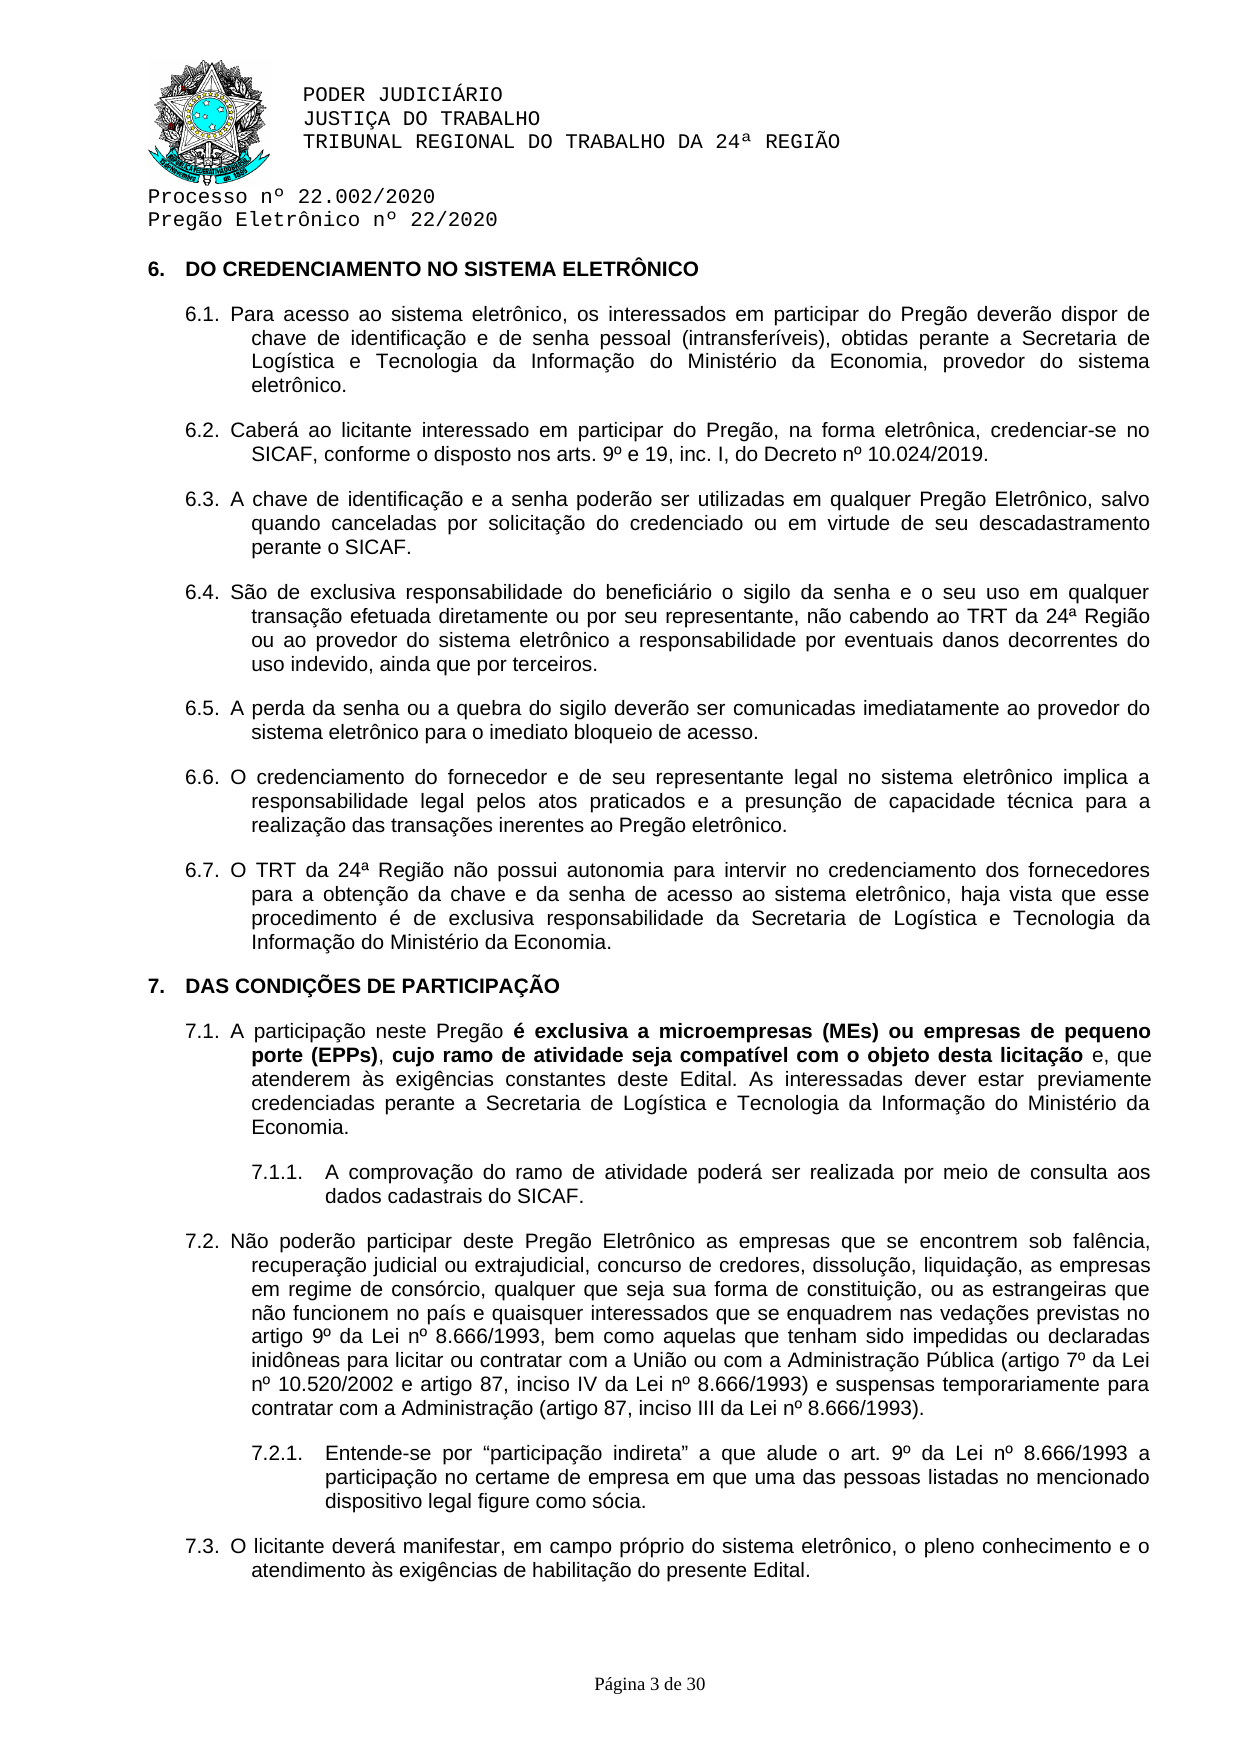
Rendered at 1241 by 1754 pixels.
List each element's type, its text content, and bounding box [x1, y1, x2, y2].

list Não poderão participar deste Pregão Eletrônico as empresas que se encontrem sob falência, recuperação judicial ou extrajudicial, concurso de credores, dissolução, liquidação, as empresas em regime de consórcio, qualquer que seja sua forma de constituição, ou as estrangeiras que não funcionem no país e quaisquer interessados que se enquadrem nas vedações previstas no artigo 9º da Lei nº 8.666/1993, bem como aquelas que tenham sido impedidas ou declaradas inidôneas para licitar ou contratar com a União ou com a Administração Pública (artigo 7º da Lei nº 10.520/2002 e artigo 87, inciso IV da Lei nº 8.666/1993) e suspensas temporariamente para contratar com a Administração (artigo 87, inciso III da Lei nº 8.666/1993). [185, 1228, 1152, 1420]
list A participação neste Pregão é exclusiva a microempresas (MEs) ou empresas de pequeno porte (EPPs), cujo ramo de atividade seja compatível com o objeto desta licitação e, que atenderem às exigências constantes deste Edital. As interessadas dever estar previamente credenciadas perante a Secretaria de Logística e Tecnologia da Informação do Ministério da Economia. [185, 1019, 1152, 1139]
list A chave de identificação e a senha poderão ser utilizadas em qualquer Pregão Eletrônico, salvo quando canceladas por solicitação do credenciado ou em virtude de seu descadastramento perante o SICAF. [185, 487, 1152, 559]
list O credenciamento do fornecedor e de seu representante legal no sistema eletrônico implica a responsabilidade legal pelos atos praticados e a presunção de capacidade técnica para a realização das transações inerentes ao Pregão eletrônico. [185, 765, 1152, 837]
list A comprovação do ramo de atividade poderá ser realizada por meio de consulta aos dados cadastrais do SICAF. [251, 1160, 1152, 1208]
list DAS CONDIÇÕES DE PARTICIPAÇÃO [148, 974, 1152, 998]
list Para acesso ao sistema eletrônico, os interessados em participar do Pregão deverão dispor de chave de identificação e de senha pessoal (intransferíveis), obtidas perante a Secretaria de Logística e Tecnologia da Informação do Ministério da Economia, provedor do sistema eletrônico. [185, 301, 1152, 397]
picture [147, 59, 272, 186]
list Entende-se por “participação indireta” a que alude o art. 9º da Lei nº 8.666/1993 a participação no certame de empresa em que uma das pessoas listadas no mencionado dispositivo legal figure como sócia. [251, 1441, 1152, 1513]
list São de exclusiva responsabilidade do beneficiário o sigilo da senha e o seu uso em qualquer transação efetuada diretamente ou por seu representante, não cabendo ao TRT da 24ª Região ou ao provedor do sistema eletrônico a responsabilidade por eventuais danos decorrentes do uso indevido, ainda que por terceiros. [185, 579, 1152, 675]
list O licitante deverá manifestar, em campo próprio do sistema eletrônico, o pleno conhecimento e o atendimento às exigências de habilitação do presente Edital. [185, 1534, 1152, 1582]
list Caberá ao licitante interessado em participar do Pregão, na forma eletrônica, credenciar-se no SICAF, conforme o disposto nos arts. 9º e 19, inc. I, do Decreto nº 10.024/2019. [185, 418, 1152, 466]
list DO credenciamento no SISTEMA ELETRÔNICO [148, 257, 1152, 281]
list O TRT da 24ª Região não possui autonomia para intervir no credenciamento dos fornecedores para a obtenção da chave e da senha de acesso ao sistema eletrônico, haja vista que esse procedimento é de exclusiva responsabilidade da Secretaria de Logística e Tecnologia da Informação do Ministério da Economia. [185, 858, 1152, 953]
list A perda da senha ou a quebra do sigilo deverão ser comunicadas imediatamente ao provedor do sistema eletrônico para o imediato bloqueio de acesso. [185, 696, 1152, 744]
